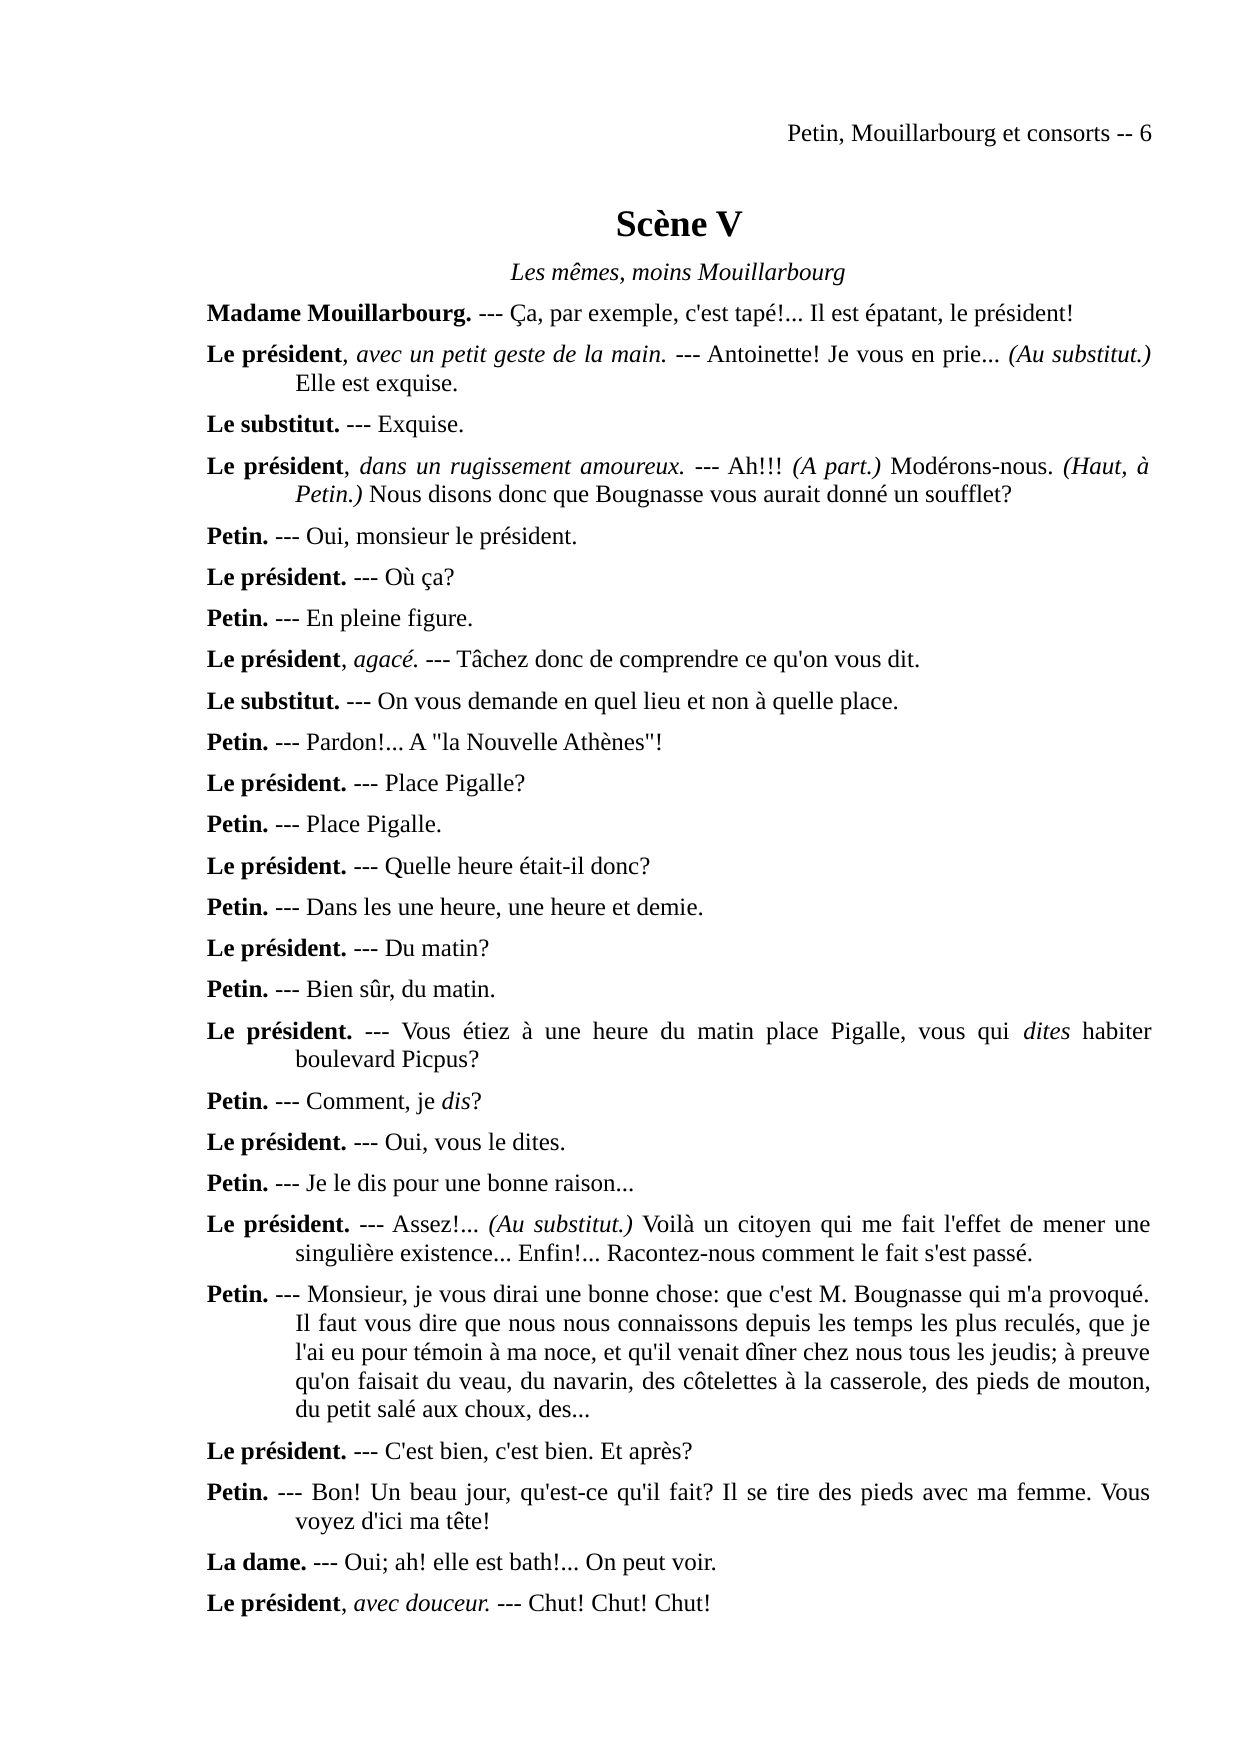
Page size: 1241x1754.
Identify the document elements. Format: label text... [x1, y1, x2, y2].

text Petin. --- Comment, je dis? [207, 1086, 1152, 1114]
text Le président. --- Où ça? [207, 562, 1152, 591]
text La dame. --- Oui; ah! elle est bath!... On peut voir. [207, 1547, 1152, 1576]
text Madame Mouillarbourg. --- Ça, par exemple, c'est tapé!... Il est épatant, le président! [207, 298, 1152, 327]
text Petin. --- Bon! Un beau jour, qu'est-ce qu'il fait? Il se tire des pieds avec ma femme. Vous voyez d'ici ma tête! [207, 1477, 1152, 1534]
text Le président, avec douceur. --- Chut! Chut! Chut! [207, 1588, 1152, 1617]
text Petin. --- Oui, monsieur le président. [207, 521, 1152, 549]
text Le président. --- Place Pigalle? [207, 768, 1152, 797]
text Petin. --- Monsieur, je vous dirai une bonne chose: que c'est M. Bougnasse qui m'a provoqué. Il faut vous dire que nous nous connaissons depuis les temps les plus reculés, que je l'ai eu pour témoin à ma noce, et qu'il venait dîner chez nous tous les jeudis; à preuve qu'on faisait du veau, du navarin, des côtelettes à la casserole, des pieds de mouton, du petit salé aux choux, des... [207, 1279, 1152, 1423]
text Le président. --- Assez!... (Au substitut.) Voilà un citoyen qui me fait l'effet de mener une singulière existence... Enfin!... Racontez-nous comment le fait s'est passé. [207, 1209, 1152, 1267]
text Petin. --- En pleine figure. [207, 603, 1152, 632]
text Petin. --- Je le dis pour une bonne raison... [207, 1168, 1152, 1197]
text Petin. --- Dans les une heure, une heure et demie. [207, 892, 1152, 921]
text Le président, dans un rugissement amoureux. --- Ah!!! (A part.) Modérons-nous. (Haut, à Petin.) Nous disons donc que Bougnasse vous aurait donné un soufflet? [207, 451, 1152, 508]
text Petin. --- Place Pigalle. [207, 809, 1152, 838]
text Petin. --- Bien sûr, du matin. [207, 974, 1152, 1003]
text Petin. --- Pardon!... A "la Nouvelle Athènes"! [207, 727, 1152, 756]
text Le président. --- Quelle heure était-il donc? [207, 851, 1152, 879]
text Le président. --- Oui, vous le dites. [207, 1127, 1152, 1156]
text Le président. --- Du matin? [207, 933, 1152, 962]
text Le président. --- Vous étiez à une heure du matin place Pigalle, vous qui dites habiter boulevard Picpus? [207, 1016, 1152, 1073]
text Le président. --- C'est bien, c'est bien. Et après? [207, 1436, 1152, 1464]
text Le président, avec un petit geste de la main. --- Antoinette! Je vous en prie... (Au substitut.) Elle est exquise. [207, 339, 1152, 397]
subtitle Scène V [207, 201, 1152, 244]
text Le président, agacé. --- Tâchez donc de comprendre ce qu'on vous dit. [207, 644, 1152, 673]
text Les mêmes, moins Mouillarbourg [207, 257, 1152, 286]
text Le substitut. --- On vous demande en quel lieu et non à quelle place. [207, 686, 1152, 714]
text Le substitut. --- Exquise. [207, 409, 1152, 438]
